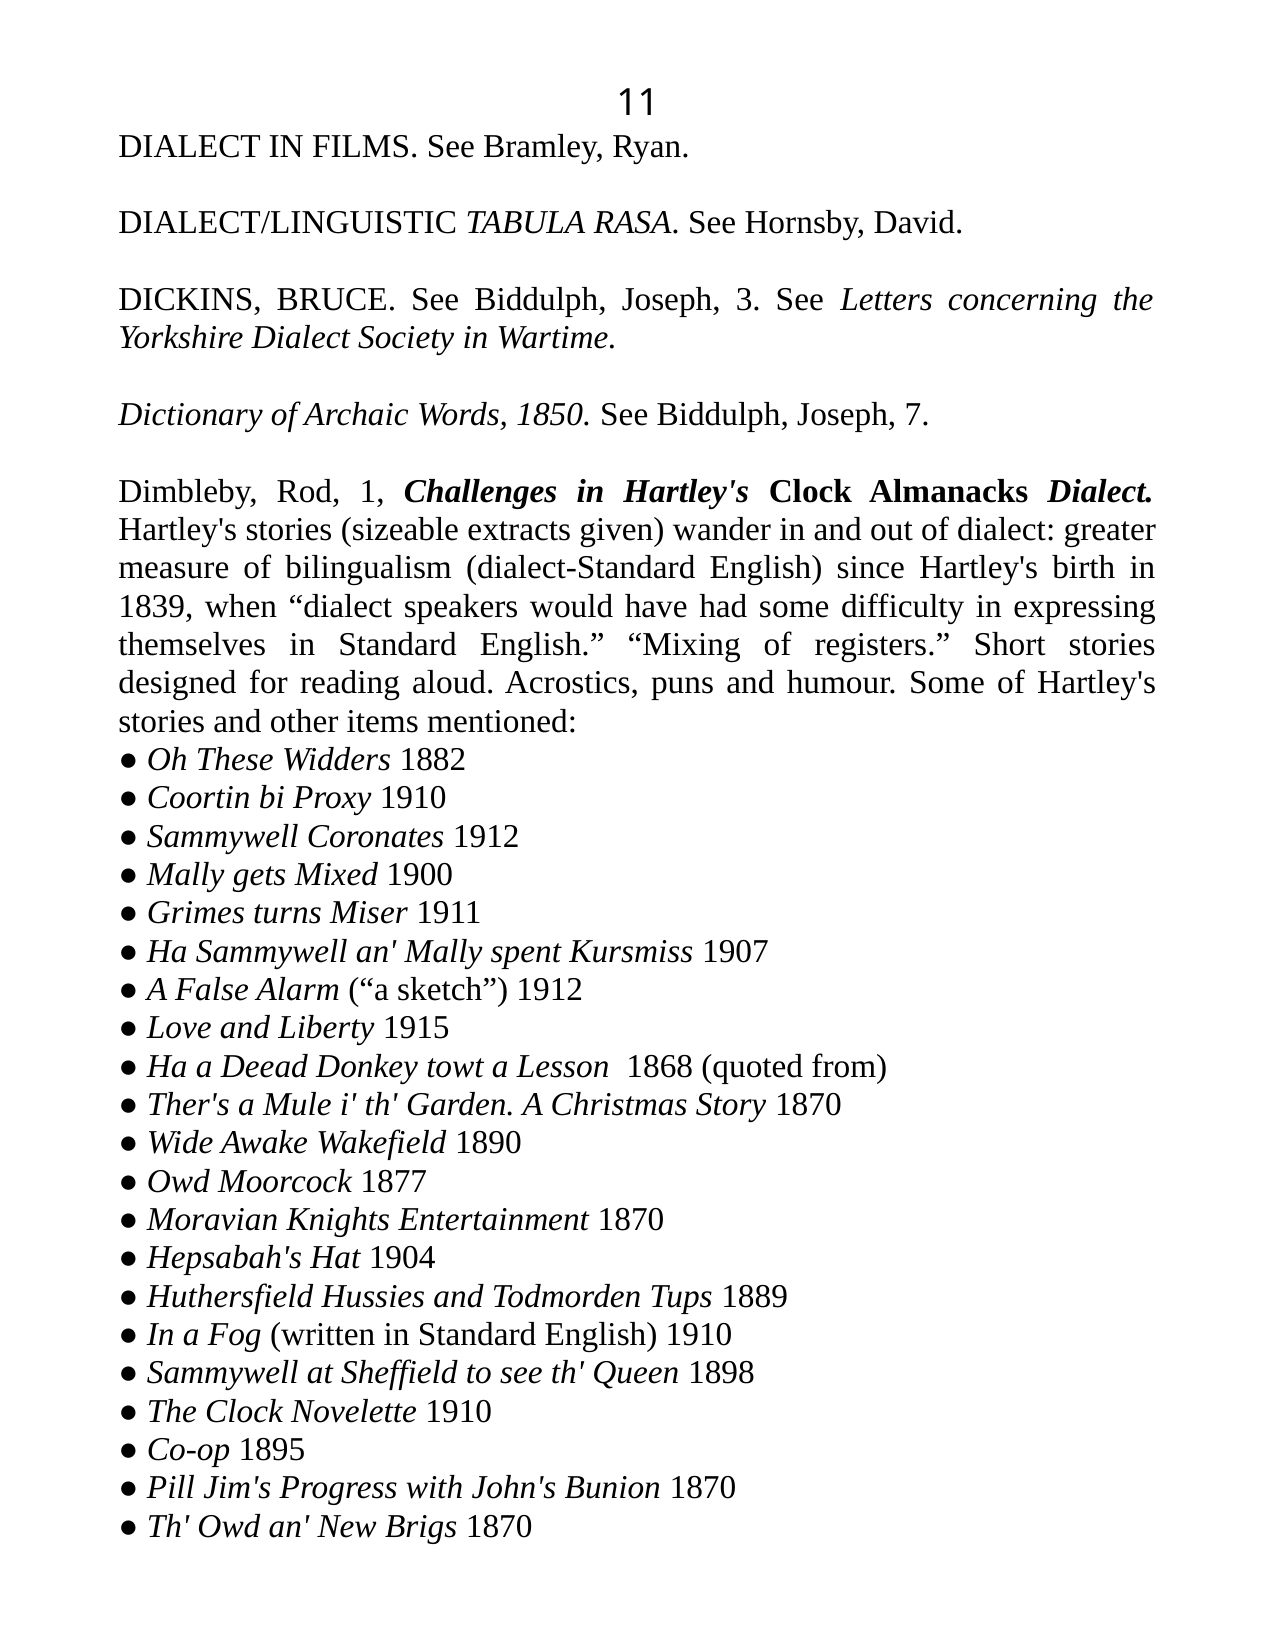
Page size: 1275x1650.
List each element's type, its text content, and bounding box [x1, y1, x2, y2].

text ● Co-op 1895 [118, 1429, 1157, 1468]
text ● Ha a Deead Donkey towt a Lesson 1868 (quoted from) [118, 1046, 1157, 1084]
text ● Th' Owd an' New Brigs 1870 [118, 1506, 1157, 1544]
text DIALECT IN FILMS. See Bramley, Ryan. [118, 126, 1157, 164]
text ● The Clock Novelette 1910 [118, 1391, 1157, 1429]
text ● Sammywell Coronates 1912 [118, 816, 1157, 854]
text ● In a Fog (written in Standard English) 1910 [118, 1314, 1157, 1353]
text ● Grimes turns Miser 1911 [118, 893, 1157, 931]
text ● Coortin bi Proxy 1910 [118, 778, 1157, 816]
text Dictionary of Archaic Words, 1850. See Biddulph, Joseph, 7. [118, 394, 1157, 433]
text DICKINS, BRUCE. See Biddulph, Joseph, 3. See Letters concerning the Yorkshire Dialect Society in Wartime. [118, 279, 1157, 356]
text ● A False Alarm (“a sketch”) 1912 [118, 969, 1157, 1008]
text ● Wide Awake Wakefield 1890 [118, 1123, 1157, 1161]
text ● Oh These Widders 1882 [118, 739, 1157, 778]
text ● Pill Jim's Progress with John's Bunion 1870 [118, 1468, 1157, 1506]
text ● Huthersfield Hussies and Todmorden Tups 1889 [118, 1276, 1157, 1314]
text ● Mally gets Mixed 1900 [118, 854, 1157, 893]
text ● Ha Sammywell an' Mally spent Kursmiss 1907 [118, 931, 1157, 969]
text Dimbleby, Rod, 1, Challenges in Hartley's Clock Almanacks Dialect. Hartley's stories (sizeable extracts given) wander in and out of dialect: greater measure of bilingualism (dialect-Standard English) since Hartley's birth in 1839, when “dialect speakers would have had some difficulty in expressing themselves in Standard English.” “Mixing of registers.” Short stories designed for reading aloud. Acrostics, puns and humour. Some of Hartley's stories and other items mentioned: [118, 471, 1157, 739]
text ● Ther's a Mule i' th' Garden. A Christmas Story 1870 [118, 1084, 1157, 1123]
text ● Hepsabah's Hat 1904 [118, 1238, 1157, 1276]
text ● Sammywell at Sheffield to see th' Queen 1898 [118, 1353, 1157, 1391]
text DIALECT/LINGUISTIC TABULA RASA. See Hornsby, David. [118, 203, 1157, 241]
text ● Moravian Knights Entertainment 1870 [118, 1199, 1157, 1238]
text ● Love and Liberty 1915 [118, 1008, 1157, 1046]
text ● Owd Moorcock 1877 [118, 1161, 1157, 1199]
